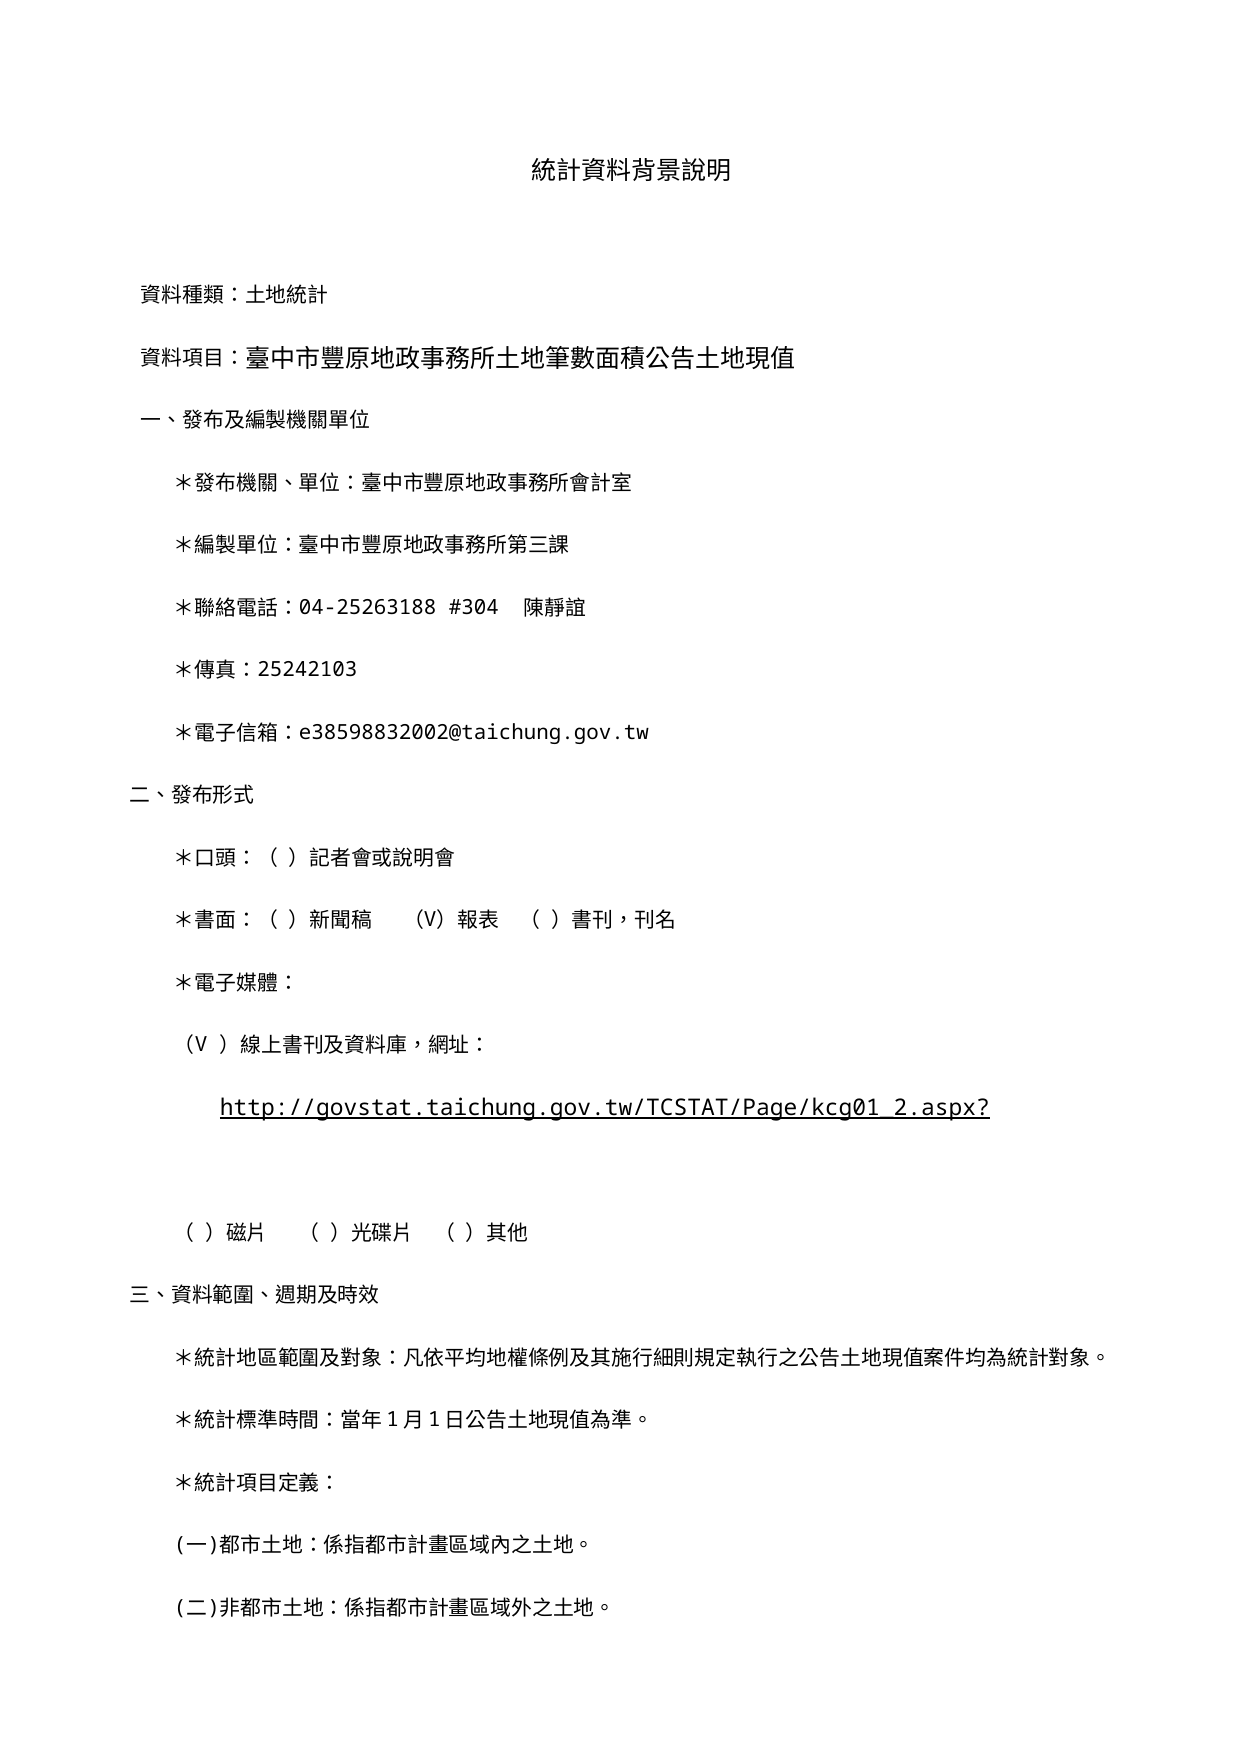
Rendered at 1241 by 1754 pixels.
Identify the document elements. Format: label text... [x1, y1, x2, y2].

table_header 統計資料背景說明 資料種類：土地統計 資料項目：臺中市豐原地政事務所土地筆數面積公告土地現值 [129, 127, 1133, 377]
table_cell ＊統計地區範圍及對象：凡依平均地權條例及其施行細則規定執行之公告土地現值案件均為統計對象。 ＊統計標準時間：當年1月1日公告土地現值為準。 ＊統計項目定義： [174, 1315, 1133, 1502]
table_cell ＊發布機關、單位：臺中市豐原地政事務所會計室 ＊編製單位：臺中市豐原地政事務所第三課 ＊聯絡電話：04-25263188 #304 陳靜誼 ＊傳真：25242103 ＊電子信箱：e38598832002@taichung.gov.tw [129, 440, 1089, 752]
table_cell [1089, 440, 1133, 752]
table_cell ＊口頭：（ ）記者會或說明會 ＊書面：（ ）新聞稿 （V）報表 （ ）書刊，刊名 ＊電子媒體： （V ）線上書刊及資料庫，網址： http://govstat.taichung.gov.tw/TCSTAT/Page/kcg01_2.aspx?Mid1=387162300A （ ）磁片 （ ）光碟片 （ ）其他 [174, 815, 1133, 1252]
table_cell (一)都市土地：係指都市計畫區域內之土地。 (二)非都市土地：係指都市計畫區域外之土地。 [174, 1502, 1133, 1627]
table_cell [129, 1502, 174, 1627]
table_cell [129, 815, 174, 1252]
table_cell 二、發布形式 [129, 752, 1133, 814]
table_cell [129, 1315, 174, 1502]
table_cell 三、資料範圍、週期及時效 [129, 1252, 1133, 1314]
table_cell 一、發布及編製機關單位 [129, 377, 1133, 439]
